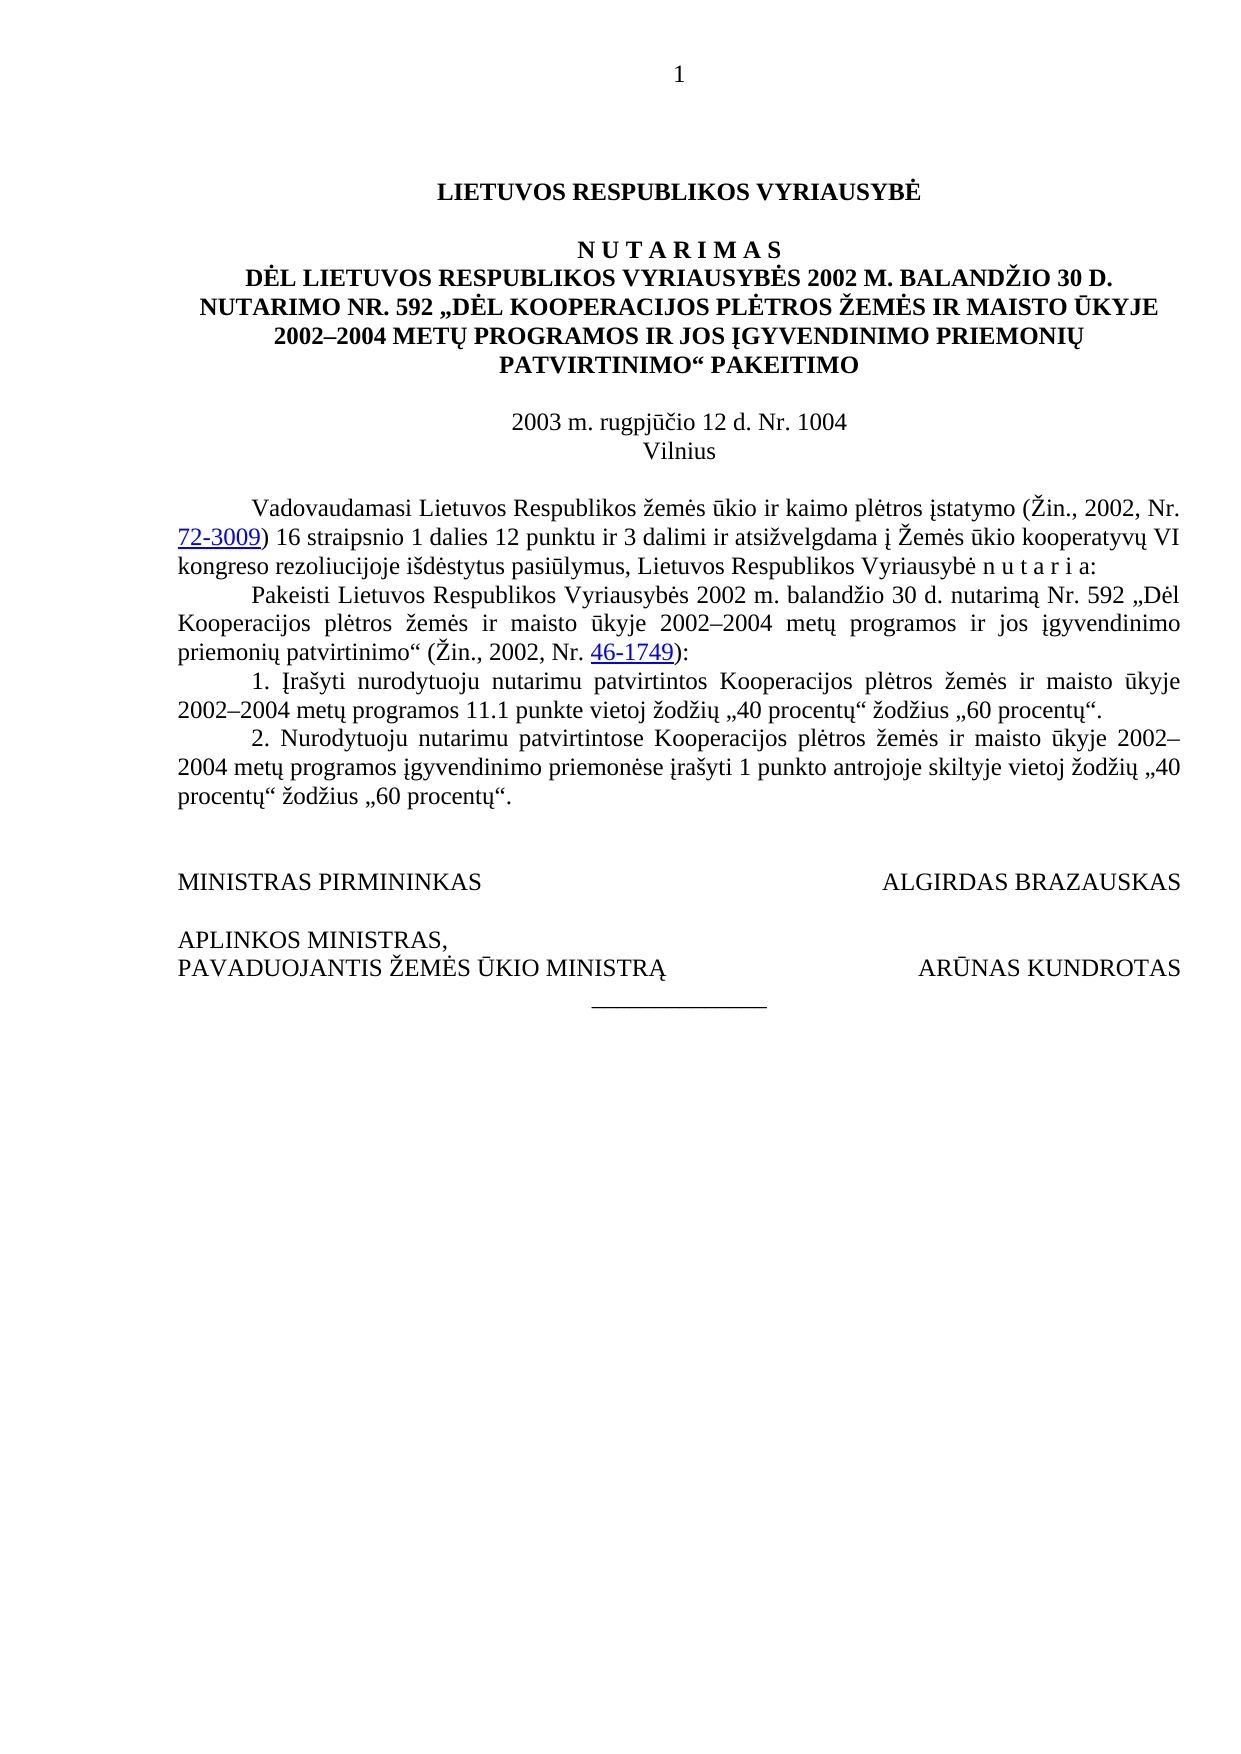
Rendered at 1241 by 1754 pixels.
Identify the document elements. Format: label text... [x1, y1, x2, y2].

text PAVADUOJANTIS ŽEMĖS ŪKIO MINISTRĄ ARŪNAS KUNDROTAS [177, 953, 1181, 982]
text MINISTRAS PIRMININKAS ALGIRDAS BRAZAUSKAS [177, 867, 1181, 896]
text LIETUVOS RESPUBLIKOS VYRIAUSYBĖ [177, 177, 1181, 206]
text 1. Įrašyti nurodytuoju nutarimu patvirtintos Kooperacijos plėtros žemės ir maisto ūkyje 2002–2004 metų programos 11.1 punkte vietoj žodžių „40 procentų“ žodžius „60 procentų“. [177, 666, 1181, 723]
text 2. Nurodytuoju nutarimu patvirtintose Kooperacijos plėtros žemės ir maisto ūkyje 2002–2004 metų programos įgyvendinimo priemonėse įrašyti 1 punkto antrojoje skiltyje vietoj žodžių „40 procentų“ žodžius „60 procentų“. [177, 723, 1181, 810]
text Pakeisti Lietuvos Respublikos Vyriausybės 2002 m. balandžio 30 d. nutarimą Nr. 592 „Dėl Kooperacijos plėtros žemės ir maisto ūkyje 2002–2004 metų programos ir jos įgyvendinimo priemonių patvirtinimo“ (Žin., 2002, Nr. 46-1749): [177, 580, 1181, 666]
text Vadovaudamasi Lietuvos Respublikos žemės ūkio ir kaimo plėtros įstatymo (Žin., 2002, Nr. 72-3009) 16 straipsnio 1 dalies 12 punktu ir 3 dalimi ir atsižvelgdama į Žemės ūkio kooperatyvų VI kongreso rezoliucijoje išdėstytus pasiūlymus, Lietuvos Respublikos Vyriausybė nutaria: [177, 493, 1181, 580]
text APLINKOS MINISTRAS, [177, 925, 1181, 953]
text Vilnius [177, 436, 1181, 465]
text 2003 m. rugpjūčio 12 d. Nr. 1004 [177, 407, 1181, 436]
text DĖL LIETUVOS RESPUBLIKOS VYRIAUSYBĖS 2002 M. BALANDŽIO 30 D. NUTARIMO NR. 592 „DĖL KOOPERACIJOS PLĖTROS ŽEMĖS IR MAISTO ŪKYJE 2002–2004 METŲ PROGRAMOS IR JOS ĮGYVENDINIMO PRIEMONIŲ PATVIRTINIMO“ PAKEITIMO [177, 263, 1181, 378]
text ______________ [177, 982, 1181, 1011]
text N U T A R I M A S [177, 235, 1181, 263]
